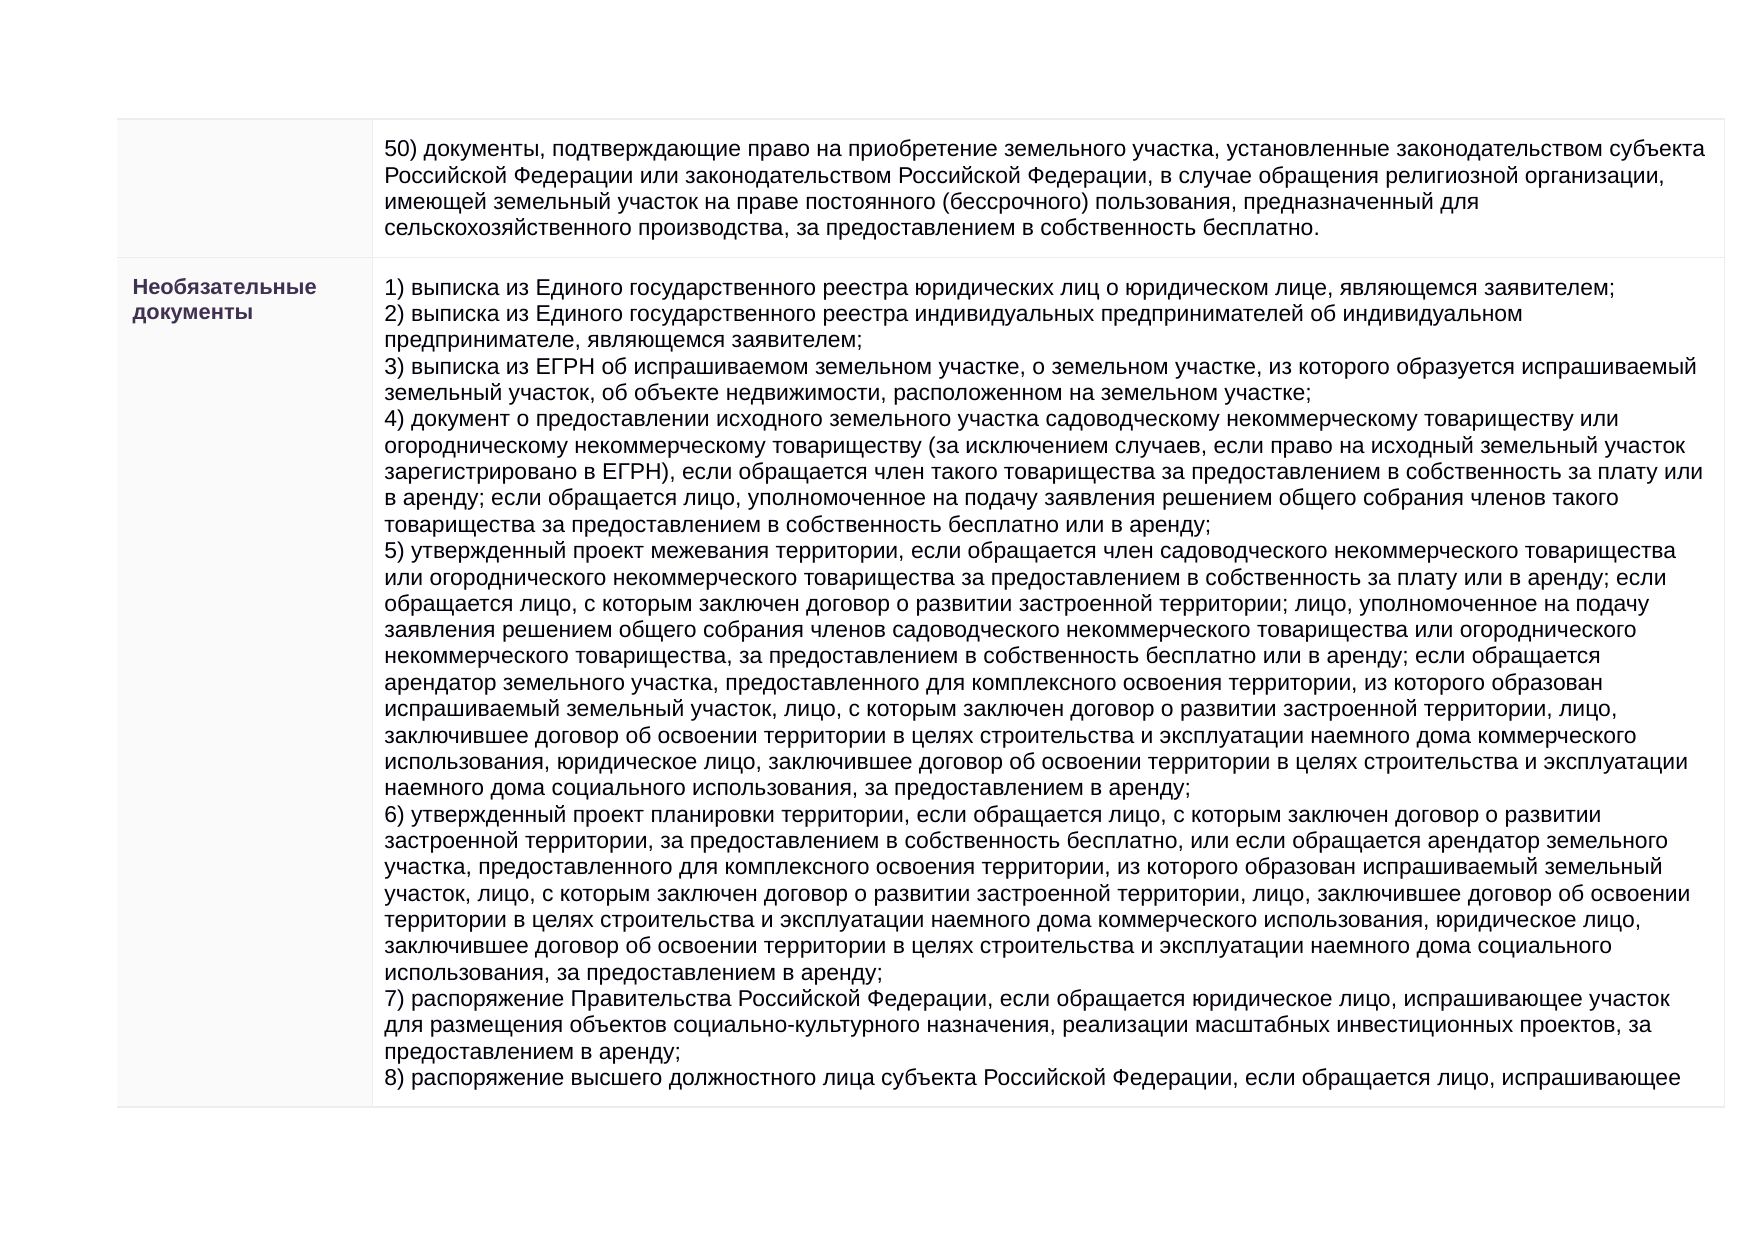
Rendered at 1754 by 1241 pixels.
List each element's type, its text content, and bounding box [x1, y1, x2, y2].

table_cell [117, 120, 372, 256]
table_cell 1) выписка из Единого государственного реестра юридических лиц о юридическом лице, являющемся заявителем; 2) выписка из Единого государственного реестра индивидуальных предпринимателей об индивидуальном предпринимателе, являющемся заявителем; 3) выписка из ЕГРН об испрашиваемом земельном участке, о земельном участке, из которого образуется испрашиваемый земельный участок, об объекте недвижимости, расположенном на земельном участке; 4) документ о предоставлении исходного земельного участка садоводческому некоммерческому товариществу или огородническому некоммерческому товариществу (за исключением случаев, если право на исходный земельный участок зарегистрировано в ЕГРН), если обращается член такого товарищества за предоставлением в собственность за плату или в аренду; если обращается лицо, уполномоченное на подачу заявления решением общего собрания членов такого товарищества за предоставлением в собственность бесплатно или в аренду; 5) утвержденный проект межевания территории, если обращается член садоводческого некоммерческого товарищества или огороднического некоммерческого товарищества за предоставлением в собственность за плату или в аренду; если обращается лицо, с которым заключен договор о развитии застроенной территории; лицо, уполномоченное на подачу заявления решением общего собрания членов садоводческого некоммерческого товарищества или огороднического некоммерческого товарищества, за предоставлением в собственность бесплатно или в аренду; если обращается арендатор земельного участка, предоставленного для комплексного освоения территории, из которого образован испрашиваемый земельный участок, лицо, с которым заключен договор о развитии застроенной территории, лицо, заключившее договор об освоении территории в целях строительства и эксплуатации наемного дома коммерческого использования, юридическое лицо, заключившее договор об освоении территории в целях строительства и эксплуатации наемного дома социального использования, за предоставлением в аренду; 6) утвержденный проект планировки территории, если обращается лицо, с которым заключен договор о развитии застроенной территории, за предоставлением в собственность бесплатно, или если обращается арендатор земельного участка, предоставленного для комплексного освоения территории, из которого образован испрашиваемый земельный участок, лицо, с которым заключен договор о развитии застроенной территории, лицо, заключившее договор об освоении территории в целях строительства и эксплуатации наемного дома коммерческого использования, юридическое лицо, заключившее договор об освоении территории в целях строительства и эксплуатации наемного дома социального использования, за предоставлением в аренду; 7) распоряжение Правительства Российской Федерации, если обращается юридическое лицо, испрашивающее участок для размещения объектов социально-культурного назначения, реализации масштабных инвестиционных проектов, за предоставлением в аренду; 8) распоряжение высшего должностного лица субъекта Российской Федерации, если обращается лицо, испрашивающее [373, 258, 1724, 1106]
table_cell 50) документы, подтверждающие право на приобретение земельного участка, установленные законодательством субъекта Российской Федерации или законодательством Российской Федерации, в случае обращения религиозной организации, имеющей земельный участок на праве постоянного (бессрочного) пользования, предназначенный для сельскохозяйственного производства, за предоставлением в собственность бесплатно. [373, 120, 1724, 256]
table_cell Необязательные документы [117, 258, 372, 1106]
